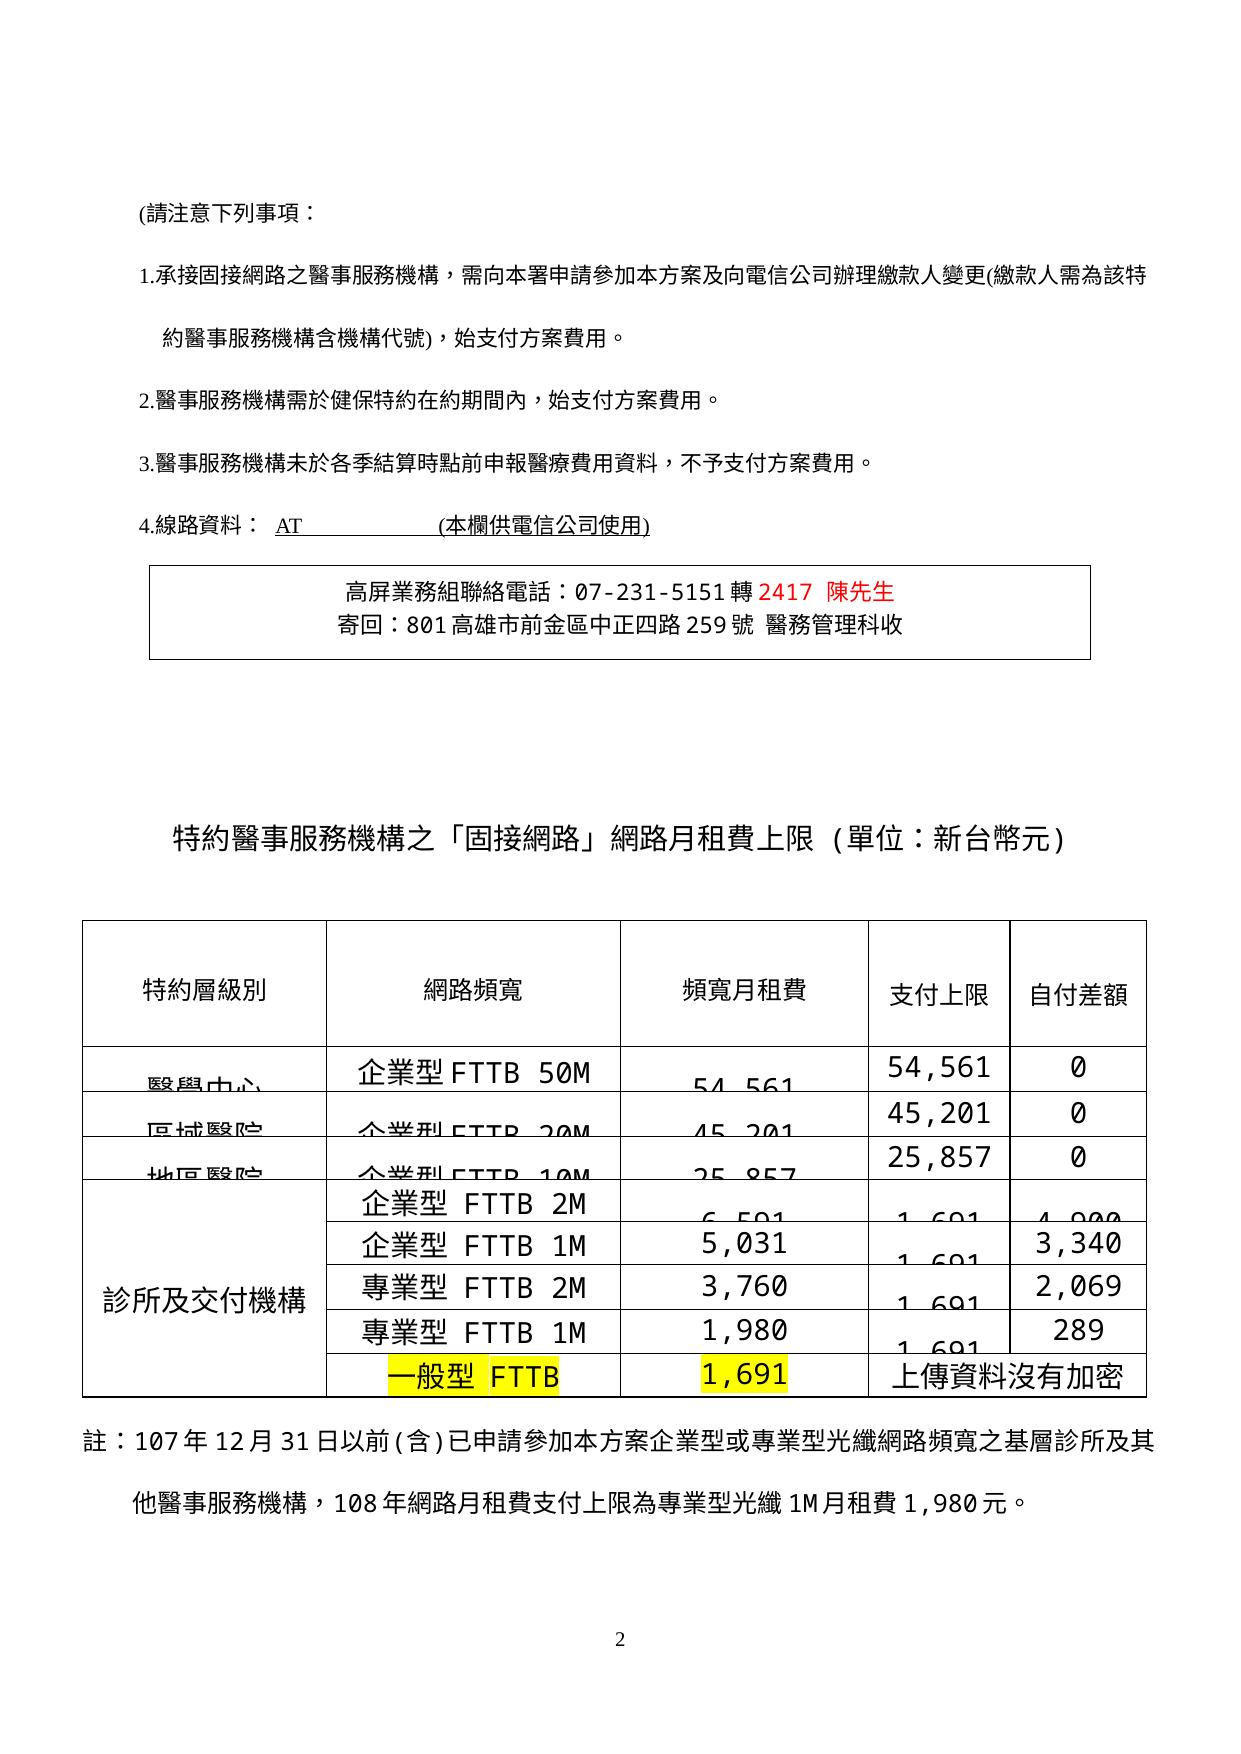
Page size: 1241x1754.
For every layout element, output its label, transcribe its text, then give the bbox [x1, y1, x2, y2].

table_cell 25,857 [621, 1137, 868, 1179]
table_cell 2,069 [1011, 1265, 1146, 1309]
table_cell 0 [1011, 1092, 1146, 1136]
table_cell 3,340 [1011, 1222, 1146, 1264]
table_cell 企業型FTTB 50M [327, 1047, 620, 1091]
table_cell 45,201 [869, 1092, 1009, 1136]
table_cell 1,691 [869, 1310, 1009, 1352]
table_cell 54,561 [621, 1047, 868, 1091]
table_cell 45,201 [621, 1092, 868, 1136]
table_cell 1,691 [869, 1265, 1009, 1309]
table_cell 0 [1011, 1047, 1146, 1091]
table_cell 1,691 [621, 1354, 868, 1396]
table_header 網路頻寬 [327, 921, 620, 1046]
table_cell 289 [1011, 1310, 1146, 1352]
table_cell 0 [1011, 1137, 1146, 1179]
table_cell 3,760 [621, 1265, 868, 1309]
table_cell 6,591 [621, 1180, 868, 1221]
table_cell 4,900 [1011, 1180, 1146, 1221]
table_cell 地區醫院 [83, 1137, 326, 1179]
table_cell 企業型FTTB 20M [327, 1092, 620, 1136]
table_cell 專業型 FTTB 1M [327, 1310, 620, 1352]
table_cell 一般型 FTTB 6M/2M [327, 1354, 620, 1396]
table_cell 企業型FTTB 10M [327, 1137, 620, 1179]
table_cell 25,857 [869, 1137, 1009, 1179]
table_header 自付差額 [1011, 921, 1146, 1046]
text 註：107年12月31日以前(含)已申請參加本方案企業型或專業型光纖網路頻寬之基層診所及其他醫事服務機構，108年網路月租費支付上限為專業型光纖1M月租費1,980元。 [83, 1397, 1157, 1522]
text 1.承接固接網路之醫事服務機構，需向本署申請參加本方案及向電信公司辦理繳款人變更(繳款人需為該特約醫事服務機構含機構代號)，始支付方案費用。 [138, 233, 1157, 358]
text 特約醫事服務機構之「固接網路」網路月租費上限 (單位：新台幣元) [83, 795, 1157, 858]
table_header 頻寬月租費 [621, 921, 868, 1046]
table_cell 54,561 [869, 1047, 1009, 1091]
table_cell 1,691 [869, 1222, 1009, 1264]
table_cell 診所及交付機構 [83, 1180, 326, 1396]
table_cell 區域醫院 [83, 1092, 326, 1136]
table_cell 1,691 [869, 1180, 1009, 1221]
table_cell 醫學中心 [83, 1047, 326, 1091]
table_cell 企業型 FTTB 1M [327, 1222, 620, 1264]
table_header 特約層級別 [83, 921, 326, 1046]
table_cell 5,031 [621, 1222, 868, 1264]
text 2.醫事服務機構需於健保特約在約期間內，始支付方案費用。 [138, 358, 1157, 420]
table_cell 1,980 [621, 1310, 868, 1352]
text 寄回：801高雄市前金區中正四路259號 醫務管理科收 [165, 607, 1075, 640]
table_cell 上傳資料沒有加密 [869, 1354, 1146, 1396]
text 3.醫事服務機構未於各季結算時點前申報醫療費用資料，不予支付方案費用。 [138, 420, 1157, 483]
text 高屏業務組聯絡電話：07-231-5151轉2417 陳先生 [165, 573, 1075, 607]
text 4.線路資料： AT (本欄供電信公司使用) [138, 483, 1157, 545]
table_cell 專業型 FTTB 2M [327, 1265, 620, 1309]
table_header 支付上限 [869, 921, 1009, 1046]
text (請注意下列事項： [138, 170, 1157, 233]
table_cell 企業型 FTTB 2M [327, 1180, 620, 1221]
